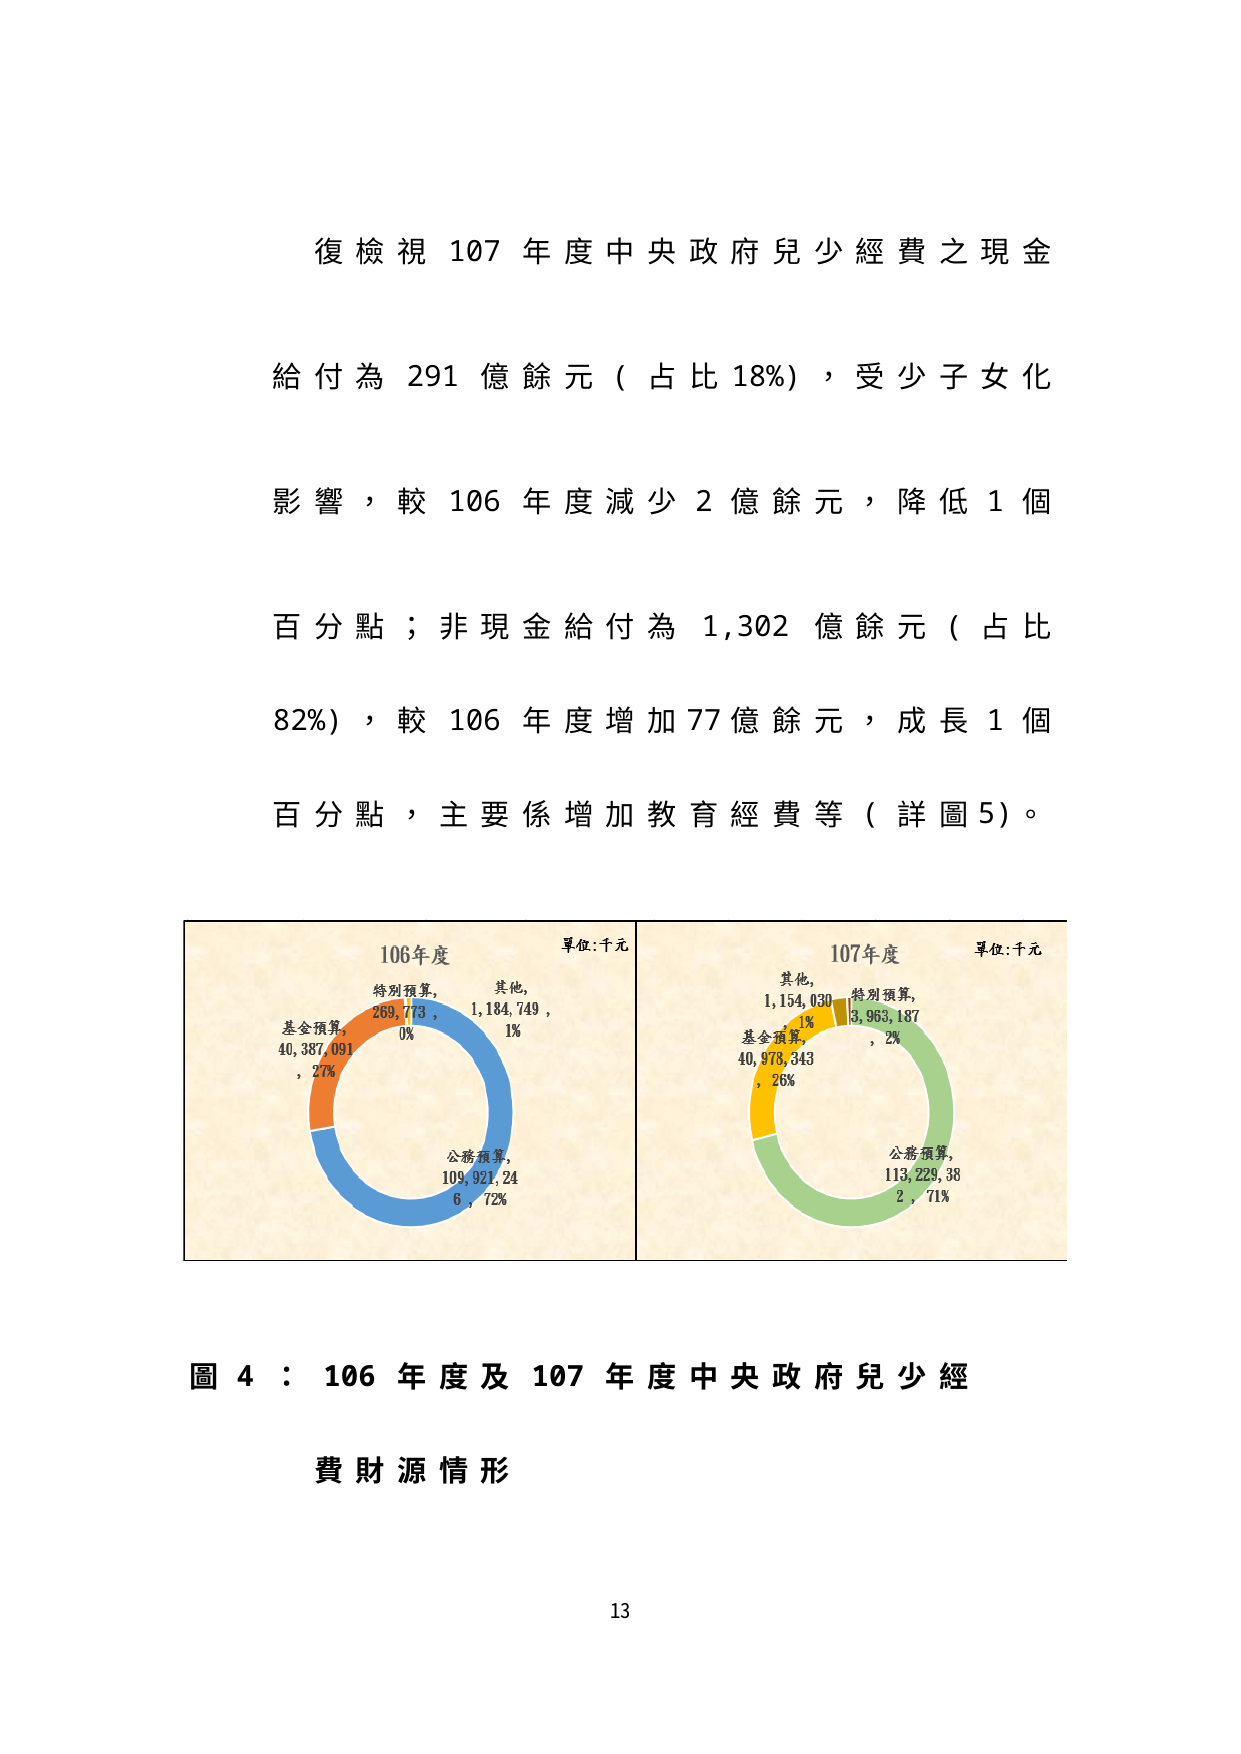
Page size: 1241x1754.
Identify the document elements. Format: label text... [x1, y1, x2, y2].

text [183, 865, 1014, 919]
text 復檢視107年度中央政府兒少經費之現金給付為291億餘元(占比18%)，受少子女化影響，較106年度減少2億餘元，降低1個百分點；非現金給付為1,302億餘元(占比82%)，較106年度增加77億餘元，成長1個百分點，主要係增加教育經費等(詳圖5)。 [242, 177, 1058, 865]
text 圖4：106年度及107年度中央政府兒少經費財源情形 [183, 1261, 1014, 1490]
